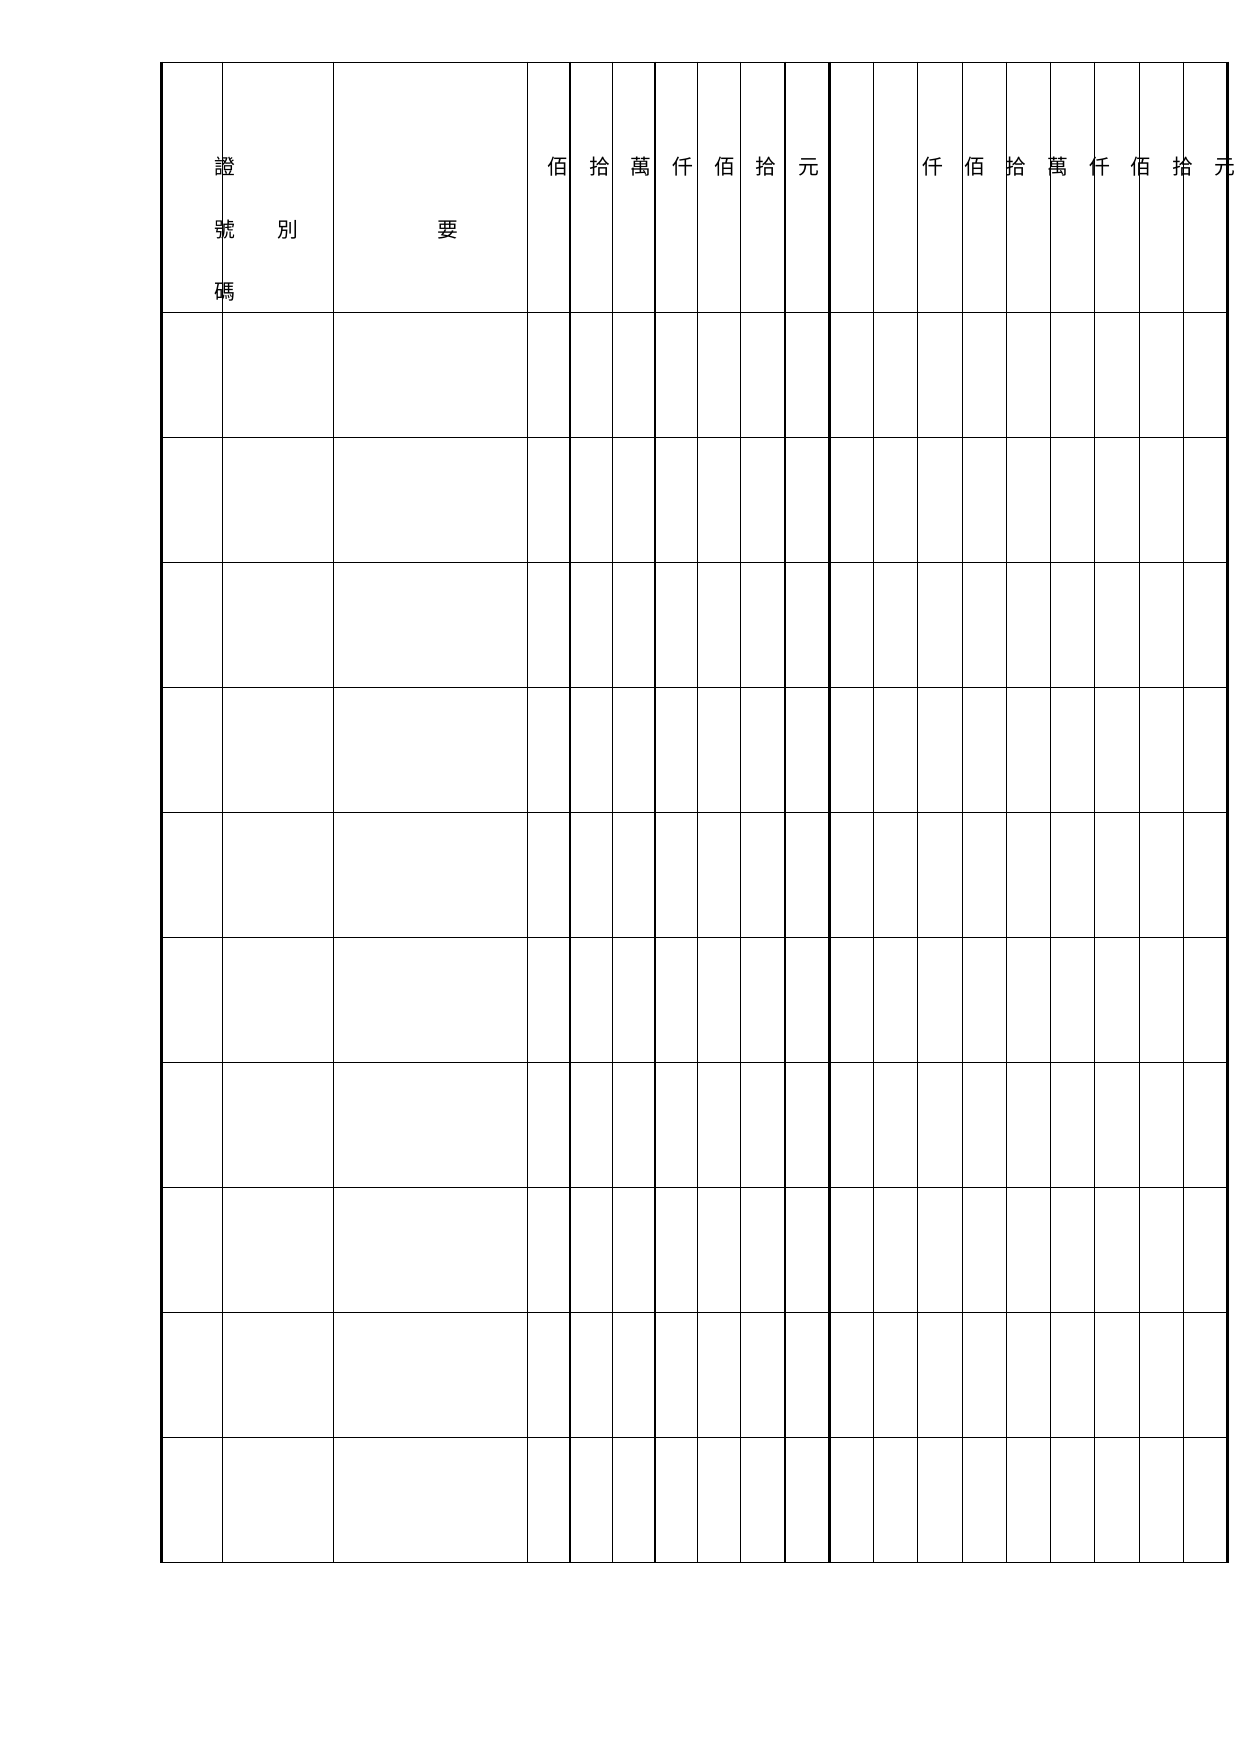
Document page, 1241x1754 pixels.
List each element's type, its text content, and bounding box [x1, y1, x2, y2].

table_cell [963, 688, 1006, 812]
table_cell [741, 438, 784, 562]
table_cell [918, 313, 962, 437]
table_cell [1007, 438, 1050, 562]
table_cell [698, 1438, 740, 1562]
table_cell [1007, 563, 1050, 687]
table_cell [831, 1438, 873, 1562]
table_cell [334, 438, 527, 562]
table_cell [698, 313, 740, 437]
table_cell [1095, 688, 1139, 812]
table_cell [571, 438, 612, 562]
table_cell [334, 1063, 527, 1187]
table_cell [571, 313, 612, 437]
table_cell [528, 563, 569, 687]
table_cell [874, 688, 917, 812]
table_cell [334, 688, 527, 812]
table_cell [1140, 438, 1183, 562]
table_cell [571, 1313, 612, 1437]
table_cell 元 [786, 63, 828, 312]
table_cell [786, 1313, 828, 1437]
table_cell 萬 [613, 63, 654, 312]
table_cell [1184, 1313, 1226, 1437]
table_cell [874, 1063, 917, 1187]
table_cell [874, 1188, 917, 1312]
table_cell [334, 1313, 527, 1437]
table_cell [528, 688, 569, 812]
table_cell 仟 [656, 63, 697, 312]
table_cell [334, 1438, 527, 1562]
table_cell [656, 1188, 697, 1312]
table_cell [163, 313, 222, 437]
table_cell [918, 1313, 962, 1437]
table_cell [528, 1063, 569, 1187]
table_cell [656, 1063, 697, 1187]
table_cell [1140, 688, 1183, 812]
table_cell [1184, 313, 1226, 437]
table_cell [1140, 938, 1183, 1062]
table_cell [874, 438, 917, 562]
table_cell [831, 938, 873, 1062]
table_cell [786, 1438, 828, 1562]
table_cell [1140, 1313, 1183, 1437]
table_cell [1051, 1188, 1094, 1312]
table_cell [963, 563, 1006, 687]
table_cell [1095, 1063, 1139, 1187]
table_cell [1051, 688, 1094, 812]
table_cell [613, 1313, 654, 1437]
table_cell [656, 813, 697, 937]
table_cell [963, 1313, 1006, 1437]
table_cell [656, 438, 697, 562]
table_cell [1051, 813, 1094, 937]
table_cell [918, 1063, 962, 1187]
table_cell [786, 563, 828, 687]
table_cell 佰 [698, 63, 740, 312]
table_cell [786, 1063, 828, 1187]
table_cell [1095, 1188, 1139, 1312]
table_cell [571, 563, 612, 687]
table_cell [656, 1438, 697, 1562]
table_cell [831, 1313, 873, 1437]
table_cell [698, 1063, 740, 1187]
table_cell [528, 938, 569, 1062]
table_cell [698, 563, 740, 687]
table_cell [334, 563, 527, 687]
table_cell 要 [334, 63, 527, 312]
table_cell [963, 1438, 1006, 1562]
table_cell [831, 313, 873, 437]
table_cell [613, 1438, 654, 1562]
table_cell [223, 938, 333, 1062]
table_cell [1095, 563, 1139, 687]
table_cell [1051, 313, 1094, 437]
table_cell [1007, 938, 1050, 1062]
table_cell 拾 [1140, 63, 1183, 312]
table_cell [698, 1188, 740, 1312]
table_cell [918, 688, 962, 812]
table_cell [163, 938, 222, 1062]
table_cell [163, 563, 222, 687]
table_cell [613, 688, 654, 812]
table_cell [163, 438, 222, 562]
table_cell [528, 438, 569, 562]
table_cell [571, 938, 612, 1062]
table_cell [698, 938, 740, 1062]
table_cell [1140, 813, 1183, 937]
table_cell [831, 1063, 873, 1187]
table_cell [1140, 1438, 1183, 1562]
table_cell [831, 688, 873, 812]
table_cell [1051, 438, 1094, 562]
table_cell [831, 438, 873, 562]
table_cell [223, 313, 333, 437]
table_cell [223, 1313, 333, 1437]
table_cell 用途別 [223, 63, 333, 312]
table_cell [1007, 1313, 1050, 1437]
table_cell [656, 688, 697, 812]
table_cell [1051, 1313, 1094, 1437]
table_cell [613, 813, 654, 937]
table_cell [334, 938, 527, 1062]
table_cell [223, 1188, 333, 1312]
table_cell [1051, 1438, 1094, 1562]
table_cell [163, 1188, 222, 1312]
table_cell [223, 563, 333, 687]
table_cell [223, 813, 333, 937]
table_cell [1184, 563, 1226, 687]
table_cell [223, 1063, 333, 1187]
table_cell [613, 938, 654, 1062]
table_cell [613, 1188, 654, 1312]
table_cell [528, 1188, 569, 1312]
table_cell [918, 938, 962, 1062]
table_cell 仟 [874, 63, 917, 312]
table_cell 佰 [918, 63, 962, 312]
table_cell [831, 63, 873, 312]
table_cell [918, 813, 962, 937]
table_cell [223, 1438, 333, 1562]
table_cell [334, 813, 527, 937]
table_cell [1051, 1063, 1094, 1187]
table_cell [741, 688, 784, 812]
table_cell [613, 438, 654, 562]
table_cell [874, 313, 917, 437]
table_cell [571, 1188, 612, 1312]
table_cell [874, 1438, 917, 1562]
table_cell 仟 [1051, 63, 1094, 312]
table_cell 佰 [528, 63, 569, 312]
table_cell [223, 688, 333, 812]
table_cell [786, 813, 828, 937]
table_cell [613, 1063, 654, 1187]
table_cell [1051, 938, 1094, 1062]
table_cell [1184, 813, 1226, 937]
table_cell 拾 [571, 63, 612, 312]
table_cell [741, 813, 784, 937]
table_cell [656, 938, 697, 1062]
table_cell [1140, 1188, 1183, 1312]
table_cell [741, 563, 784, 687]
table_cell [874, 938, 917, 1062]
table_cell [656, 563, 697, 687]
table_cell [741, 1188, 784, 1312]
table_cell [918, 563, 962, 687]
table_cell [698, 438, 740, 562]
table_cell [1184, 1438, 1226, 1562]
table_cell [698, 688, 740, 812]
table_cell [163, 688, 222, 812]
table_cell [963, 813, 1006, 937]
table_cell [831, 1188, 873, 1312]
table_cell [786, 688, 828, 812]
table_cell [1007, 1188, 1050, 1312]
table_cell [528, 1313, 569, 1437]
table_cell [963, 1188, 1006, 1312]
table_cell [963, 313, 1006, 437]
table_cell [163, 1063, 222, 1187]
table_cell 憑證 號碼 [163, 63, 222, 312]
table_cell [963, 438, 1006, 562]
table_cell [1095, 438, 1139, 562]
table_cell [1140, 563, 1183, 687]
table_cell [1095, 1438, 1139, 1562]
table_cell [1007, 1063, 1050, 1187]
table_cell [963, 938, 1006, 1062]
table_cell [163, 1438, 222, 1562]
table_cell [571, 813, 612, 937]
table_cell [1184, 688, 1226, 812]
table_cell [741, 1438, 784, 1562]
table_cell [786, 938, 828, 1062]
table_cell [741, 1063, 784, 1187]
table_cell [223, 438, 333, 562]
table_cell [963, 1063, 1006, 1187]
table_cell [571, 1438, 612, 1562]
table_cell [613, 563, 654, 687]
table_cell [656, 1313, 697, 1437]
table_cell [1140, 1063, 1183, 1187]
table_cell [1007, 688, 1050, 812]
table_cell [1095, 313, 1139, 437]
table_cell [1184, 1188, 1226, 1312]
table_cell 拾 [741, 63, 784, 312]
table_cell [786, 313, 828, 437]
table_cell [741, 938, 784, 1062]
table_cell [786, 1188, 828, 1312]
table_cell [334, 1188, 527, 1312]
table_cell [698, 813, 740, 937]
table_cell [741, 1313, 784, 1437]
table_cell [1051, 563, 1094, 687]
table_cell 元 [1184, 63, 1226, 312]
table_cell [1007, 813, 1050, 937]
table_cell [918, 1438, 962, 1562]
table_cell [874, 563, 917, 687]
table_cell [1184, 438, 1226, 562]
table_cell [1184, 938, 1226, 1062]
table_cell [874, 1313, 917, 1437]
table_cell [1007, 1438, 1050, 1562]
table_cell [334, 313, 527, 437]
table_cell [1007, 313, 1050, 437]
table_cell [1095, 813, 1139, 937]
table_cell [786, 438, 828, 562]
table_cell [1095, 938, 1139, 1062]
table_cell [528, 813, 569, 937]
table_cell [918, 1188, 962, 1312]
table_cell [528, 313, 569, 437]
table_cell [698, 1313, 740, 1437]
table_cell [874, 813, 917, 937]
table_cell [831, 813, 873, 937]
table_cell [1184, 1063, 1226, 1187]
table_cell [163, 1313, 222, 1437]
table_cell [571, 688, 612, 812]
table_cell [613, 313, 654, 437]
table_cell [163, 813, 222, 937]
table_cell [656, 313, 697, 437]
table_cell 佰 [1095, 63, 1139, 312]
table_cell 拾 [963, 63, 1006, 312]
table_cell 萬 [1007, 63, 1050, 312]
table_cell [571, 1063, 612, 1187]
table_cell [1095, 1313, 1139, 1437]
table_cell [528, 1438, 569, 1562]
table_cell [918, 438, 962, 562]
table_cell [831, 563, 873, 687]
table_cell [741, 313, 784, 437]
table_cell [1140, 313, 1183, 437]
